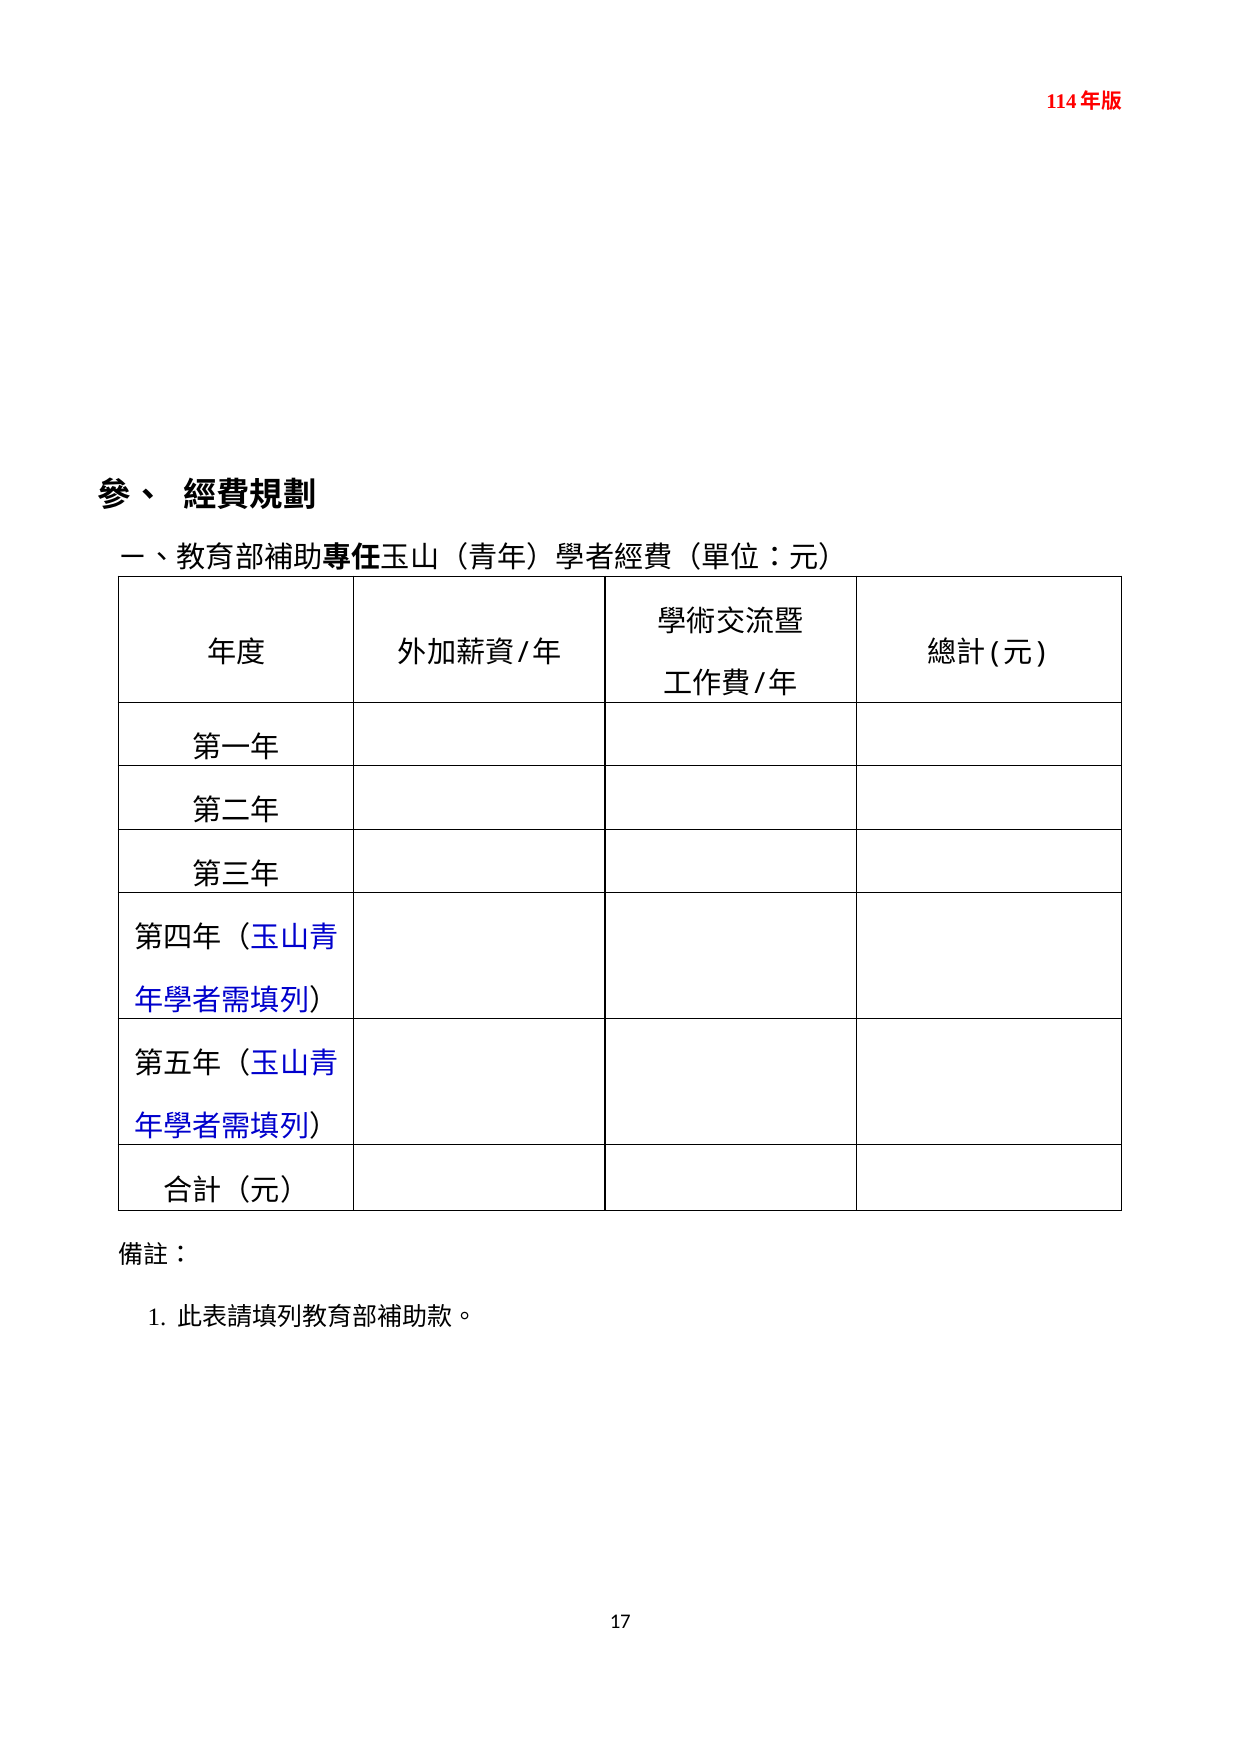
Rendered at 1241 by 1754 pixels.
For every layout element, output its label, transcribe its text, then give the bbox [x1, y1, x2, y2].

table_cell [857, 1145, 1121, 1210]
table_cell [354, 766, 604, 829]
table_cell 第二年 [119, 766, 353, 829]
table_cell [606, 1019, 856, 1144]
table_cell [606, 703, 856, 765]
table_cell [606, 830, 856, 892]
list 經費規劃 [98, 451, 1122, 513]
table_cell 第一年 [119, 703, 353, 765]
table_cell [354, 830, 604, 892]
table_cell 第三年 [119, 830, 353, 892]
table_cell [606, 1145, 856, 1210]
table_cell 合計（元） [119, 1145, 353, 1210]
table_header 外加薪資/年 [354, 577, 604, 702]
table_cell [606, 893, 856, 1018]
table_cell [606, 766, 856, 829]
table_header 總計(元) [857, 577, 1121, 702]
table_cell [354, 893, 604, 1018]
table_header 學術交流暨 工作費/年 [606, 577, 856, 702]
table_cell [857, 766, 1121, 829]
table_cell [354, 703, 604, 765]
table_cell [354, 1145, 604, 1210]
table_cell 第五年（玉山青年學者需填列） [119, 1019, 353, 1144]
table_cell [857, 830, 1121, 892]
table_cell [857, 703, 1121, 765]
table_cell [857, 893, 1121, 1018]
text 備註： [118, 1211, 1122, 1273]
table_cell 第四年（玉山青年學者需填列） [119, 893, 353, 1018]
table_cell [354, 1019, 604, 1144]
table_header 年度 [119, 577, 353, 702]
list 此表請填列教育部補助款。 [147, 1273, 1122, 1336]
text ㄧ、教育部補助專任玉山（青年）學者經費（單位：元） [118, 513, 1122, 576]
table_cell [857, 1019, 1121, 1144]
